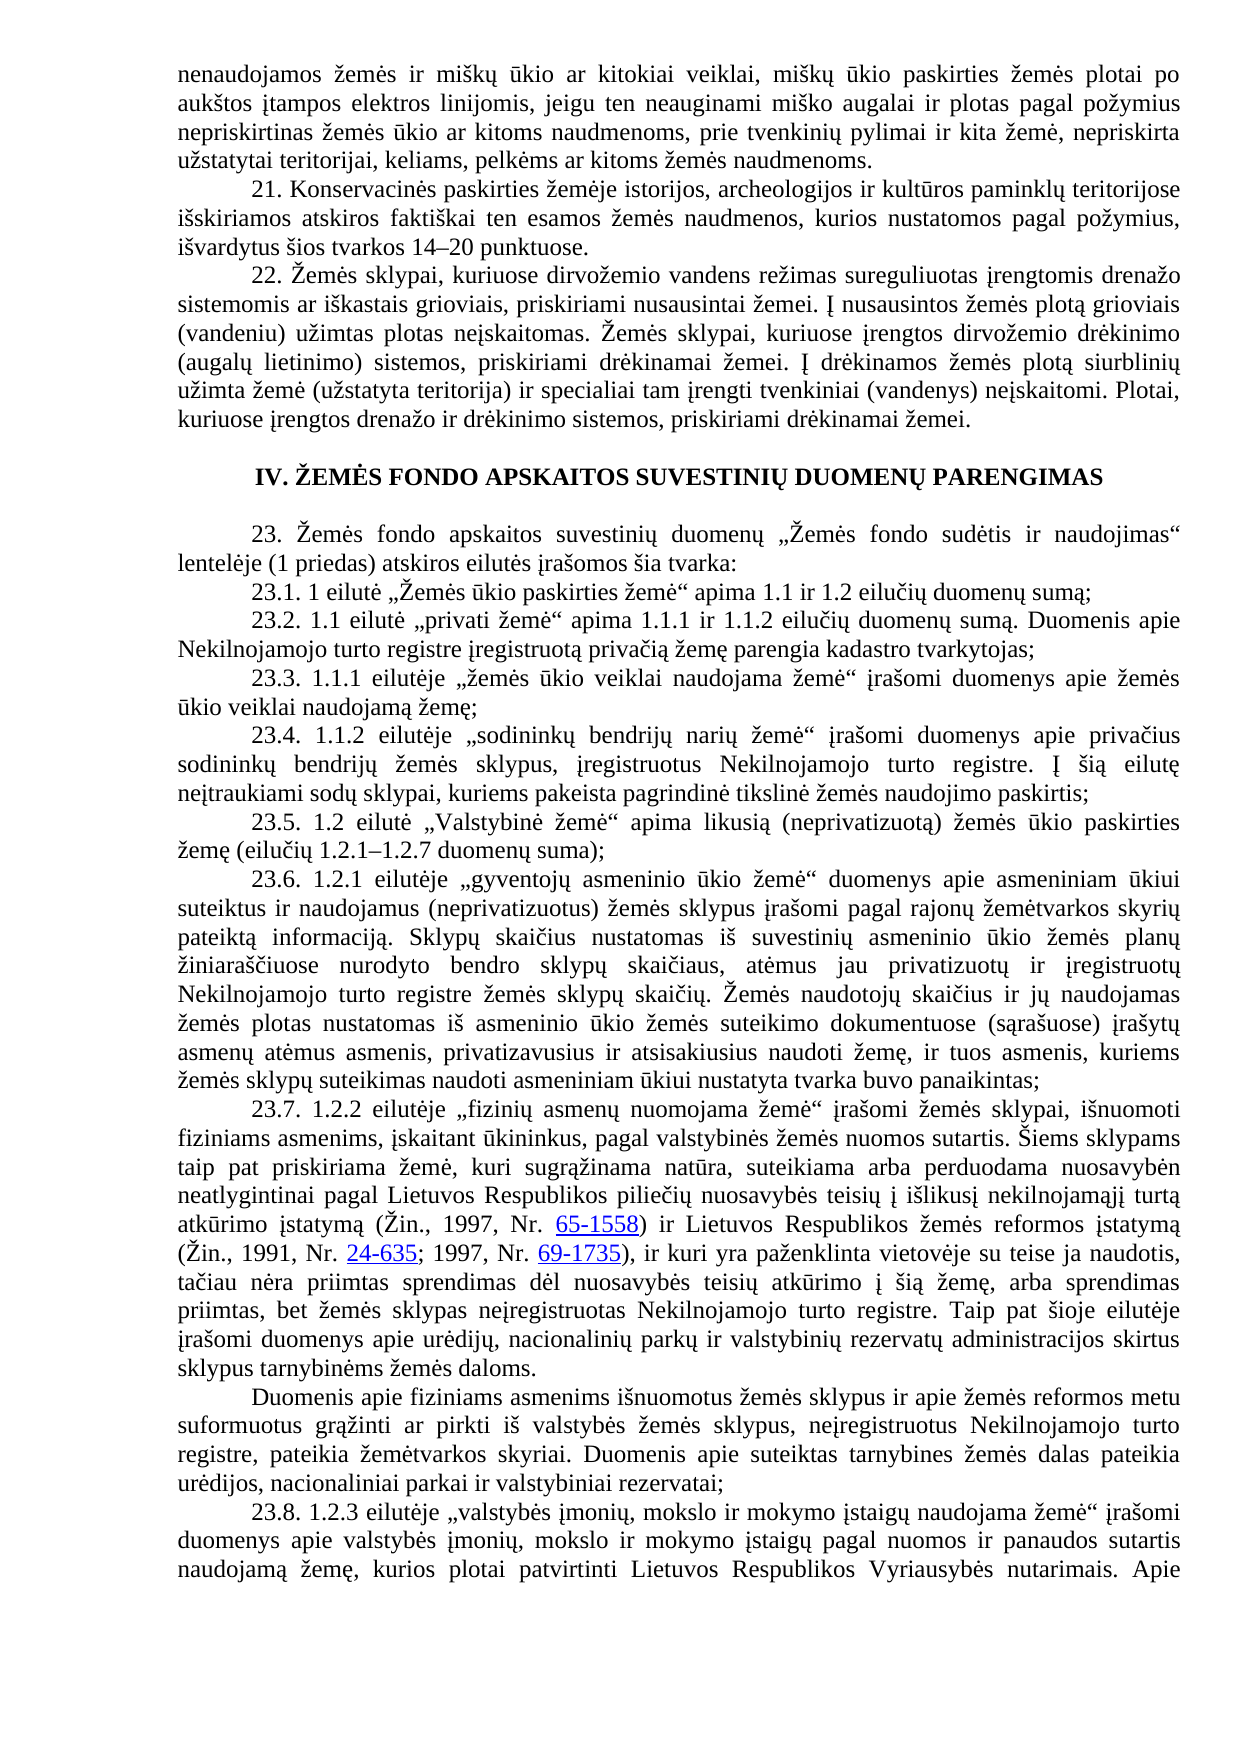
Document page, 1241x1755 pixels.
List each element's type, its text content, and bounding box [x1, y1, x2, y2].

text 23.3. 1.1.1 eilutėje „žemės ūkio veiklai naudojama žemė“ įrašomi duomenys apie žemės ūkio veiklai naudojamą žemę; [177, 663, 1181, 720]
text 23.8. 1.2.3 eilutėje „valstybės įmonių, mokslo ir mokymo įstaigų naudojama žemė“ įrašomi duomenys apie valstybės įmonių, mokslo ir mokymo įstaigų pagal nuomos ir panaudos sutartis naudojamą žemę, kurios plotai patvirtinti Lietuvos Respublikos Vyriausybės nutarimais. Apie [177, 1497, 1181, 1583]
text 23.1. 1 eilutė „Žemės ūkio paskirties žemė“ apima 1.1 ir 1.2 eilučių duomenų sumą; [177, 577, 1181, 605]
text 23.2. 1.1 eilutė „privati žemė“ apima 1.1.1 ir 1.1.2 eilučių duomenų sumą. Duomenis apie Nekilnojamojo turto registre įregistruotą privačią žemę parengia kadastro tvarkytojas; [177, 605, 1181, 663]
text 23.6. 1.2.1 eilutėje „gyventojų asmeninio ūkio žemė“ duomenys apie asmeniniam ūkiui suteiktus ir naudojamus (neprivatizuotus) žemės sklypus įrašomi pagal rajonų žemėtvarkos skyrių pateiktą informaciją. Sklypų skaičius nustatomas iš suvestinių asmeninio ūkio žemės planų žiniaraščiuose nurodyto bendro sklypų skaičiaus, atėmus jau privatizuotų ir įregistruotų Nekilnojamojo turto registre žemės sklypų skaičių. Žemės naudotojų skaičius ir jų naudojamas žemės plotas nustatomas iš asmeninio ūkio žemės suteikimo dokumentuose (sąrašuose) įrašytų asmenų atėmus asmenis, privatizavusius ir atsisakiusius naudoti žemę, ir tuos asmenis, kuriems žemės sklypų suteikimas naudoti asmeniniam ūkiui nustatyta tvarka buvo panaikintas; [177, 864, 1181, 1094]
text 22. Žemės sklypai, kuriuose dirvožemio vandens režimas sureguliuotas įrengtomis drenažo sistemomis ar iškastais grioviais, priskiriami nusausintai žemei. Į nusausintos žemės plotą grioviais (vandeniu) užimtas plotas neįskaitomas. Žemės sklypai, kuriuose įrengtos dirvožemio drėkinimo (augalų lietinimo) sistemos, priskiriami drėkinamai žemei. Į drėkinamos žemės plotą siurblinių užimta žemė (užstatyta teritorija) ir specialiai tam įrengti tvenkiniai (vandenys) neįskaitomi. Plotai, kuriuose įrengtos drenažo ir drėkinimo sistemos, priskiriami drėkinamai žemei. [177, 260, 1181, 433]
text 23.5. 1.2 eilutė „Valstybinė žemė“ apima likusią (neprivatizuotą) žemės ūkio paskirties žemę (eilučių 1.2.1–1.2.7 duomenų suma); [177, 807, 1181, 864]
text 23.7. 1.2.2 eilutėje „fizinių asmenų nuomojama žemė“ įrašomi žemės sklypai, išnuomoti fiziniams asmenims, įskaitant ūkininkus, pagal valstybinės žemės nuomos sutartis. Šiems sklypams taip pat priskiriama žemė, kuri sugrąžinama natūra, suteikiama arba perduodama nuosavybėn neatlygintinai pagal Lietuvos Respublikos piliečių nuosavybės teisių į išlikusį nekilnojamąjį turtą atkūrimo įstatymą (Žin., 1997, Nr. 65-1558) ir Lietuvos Respublikos žemės reformos įstatymą (Žin., 1991, Nr. 24-635; 1997, Nr. 69-1735), ir kuri yra paženklinta vietovėje su teise ja naudotis, tačiau nėra priimtas sprendimas dėl nuosavybės teisių atkūrimo į šią žemę, arba sprendimas priimtas, bet žemės sklypas neįregistruotas Nekilnojamojo turto registre. Taip pat šioje eilutėje įrašomi duomenys apie urėdijų, nacionalinių parkų ir valstybinių rezervatų administracijos skirtus sklypus tarnybinėms žemės daloms. [177, 1094, 1181, 1382]
text 21. Konservacinės paskirties žemėje istorijos, archeologijos ir kultūros paminklų teritorijose išskiriamos atskiros faktiškai ten esamos žemės naudmenos, kurios nustatomos pagal požymius, išvardytus šios tvarkos 14–20 punktuose. [177, 174, 1181, 260]
text Duomenis apie fiziniams asmenims išnuomotus žemės sklypus ir apie žemės reformos metu suformuotus grąžinti ar pirkti iš valstybės žemės sklypus, neįregistruotus Nekilnojamojo turto registre, pateikia žemėtvarkos skyriai. Duomenis apie suteiktas tarnybines žemės dalas pateikia urėdijos, nacionaliniai parkai ir valstybiniai rezervatai; [177, 1382, 1181, 1497]
text IV. ŽEMĖS FONDO APSKAITOS SUVESTINIų duomenų parengimas [177, 462, 1181, 490]
text 23. Žemės fondo apskaitos suvestinių duomenų „Žemės fondo sudėtis ir naudojimas“ lentelėje (1 priedas) atskiros eilutės įrašomos šia tvarka: [177, 519, 1181, 577]
text 23.4. 1.1.2 eilutėje „sodininkų bendrijų narių žemė“ įrašomi duomenys apie privačius sodininkų bendrijų žemės sklypus, įregistruotus Nekilnojamojo turto registre. Į šią eilutę neįtraukiami sodų sklypai, kuriems pakeista pagrindinė tikslinė žemės naudojimo paskirtis; [177, 720, 1181, 807]
text nenaudojamos žemės ir miškų ūkio ar kitokiai veiklai, miškų ūkio paskirties žemės plotai po aukštos įtampos elektros linijomis, jeigu ten neauginami miško augalai ir plotas pagal požymius nepriskirtinas žemės ūkio ar kitoms naudmenoms, prie tvenkinių pylimai ir kita žemė, nepriskirta užstatytai teritorijai, keliams, pelkėms ar kitoms žemės naudmenoms. [177, 59, 1181, 174]
